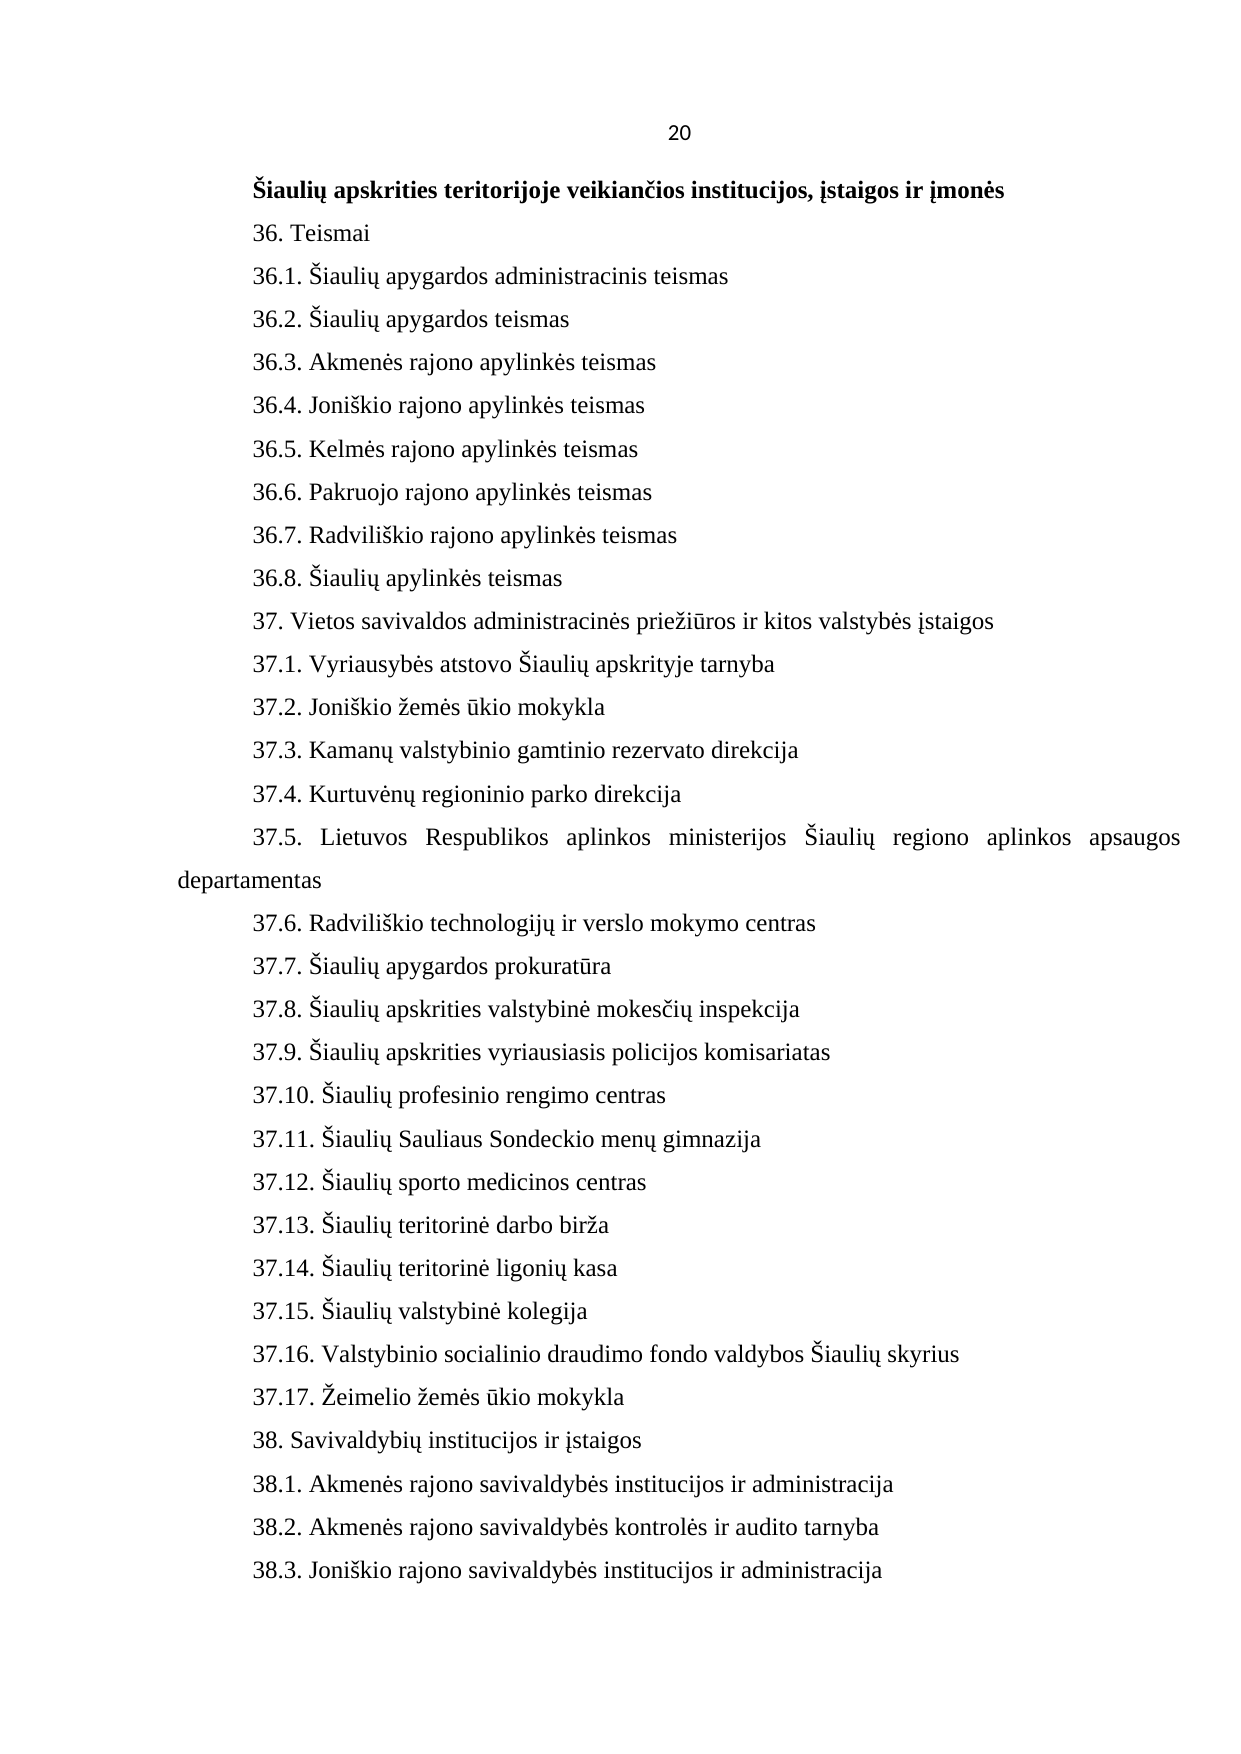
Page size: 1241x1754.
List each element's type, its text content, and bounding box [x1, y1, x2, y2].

text 38.1. Akmenės rajono savivaldybės institucijos ir administracija [177, 1469, 1181, 1497]
text 37.4. Kurtuvėnų regioninio parko direkcija [177, 779, 1181, 807]
text 36.2. Šiaulių apygardos teismas [177, 304, 1181, 333]
text 36.5. Kelmės rajono apylinkės teismas [177, 434, 1181, 462]
text 36. Teismai [177, 218, 1181, 247]
text 37. Vietos savivaldos administracinės priežiūros ir kitos valstybės įstaigos [177, 606, 1181, 635]
text 37.12. Šiaulių sporto medicinos centras [177, 1167, 1181, 1196]
text 37.10. Šiaulių profesinio rengimo centras [177, 1081, 1181, 1109]
text 37.7. Šiaulių apygardos prokuratūra [177, 951, 1181, 980]
text 37.1. Vyriausybės atstovo Šiaulių apskrityje tarnyba [177, 649, 1181, 678]
text 37.5. Lietuvos Respublikos aplinkos ministerijos Šiaulių regiono aplinkos apsaugos departamentas [177, 822, 1181, 894]
text 37.15. Šiaulių valstybinė kolegija [177, 1296, 1181, 1325]
text 36.4. Joniškio rajono apylinkės teismas [177, 391, 1181, 419]
text 37.9. Šiaulių apskrities vyriausiasis policijos komisariatas [177, 1037, 1181, 1066]
text 37.17. Žeimelio žemės ūkio mokykla [177, 1382, 1181, 1411]
text 37.3. Kamanų valstybinio gamtinio rezervato direkcija [177, 736, 1181, 764]
text 37.6. Radviliškio technologijų ir verslo mokymo centras [177, 908, 1181, 937]
text 37.16. Valstybinio socialinio draudimo fondo valdybos Šiaulių skyrius [177, 1339, 1181, 1368]
text 37.14. Šiaulių teritorinė ligonių kasa [177, 1253, 1181, 1282]
text 37.8. Šiaulių apskrities valstybinė mokesčių inspekcija [177, 994, 1181, 1023]
text Šiaulių apskrities teritorijoje veikiančios institucijos, įstaigos ir įmonės [177, 175, 1181, 204]
text 36.7. Radviliškio rajono apylinkės teismas [177, 520, 1181, 549]
text 38.2. Akmenės rajono savivaldybės kontrolės ir audito tarnyba [177, 1512, 1181, 1541]
text 36.3. Akmenės rajono apylinkės teismas [177, 347, 1181, 376]
text 36.6. Pakruojo rajono apylinkės teismas [177, 477, 1181, 506]
text 38.3. Joniškio rajono savivaldybės institucijos ir administracija [177, 1555, 1181, 1584]
text 37.2. Joniškio žemės ūkio mokykla [177, 692, 1181, 721]
text 36.8. Šiaulių apylinkės teismas [177, 563, 1181, 592]
text 37.11. Šiaulių Sauliaus Sondeckio menų gimnazija [177, 1124, 1181, 1152]
text 37.13. Šiaulių teritorinė darbo birža [177, 1210, 1181, 1239]
text 38. Savivaldybių institucijos ir įstaigos [177, 1426, 1181, 1454]
text 36.1. Šiaulių apygardos administracinis teismas [177, 261, 1181, 290]
